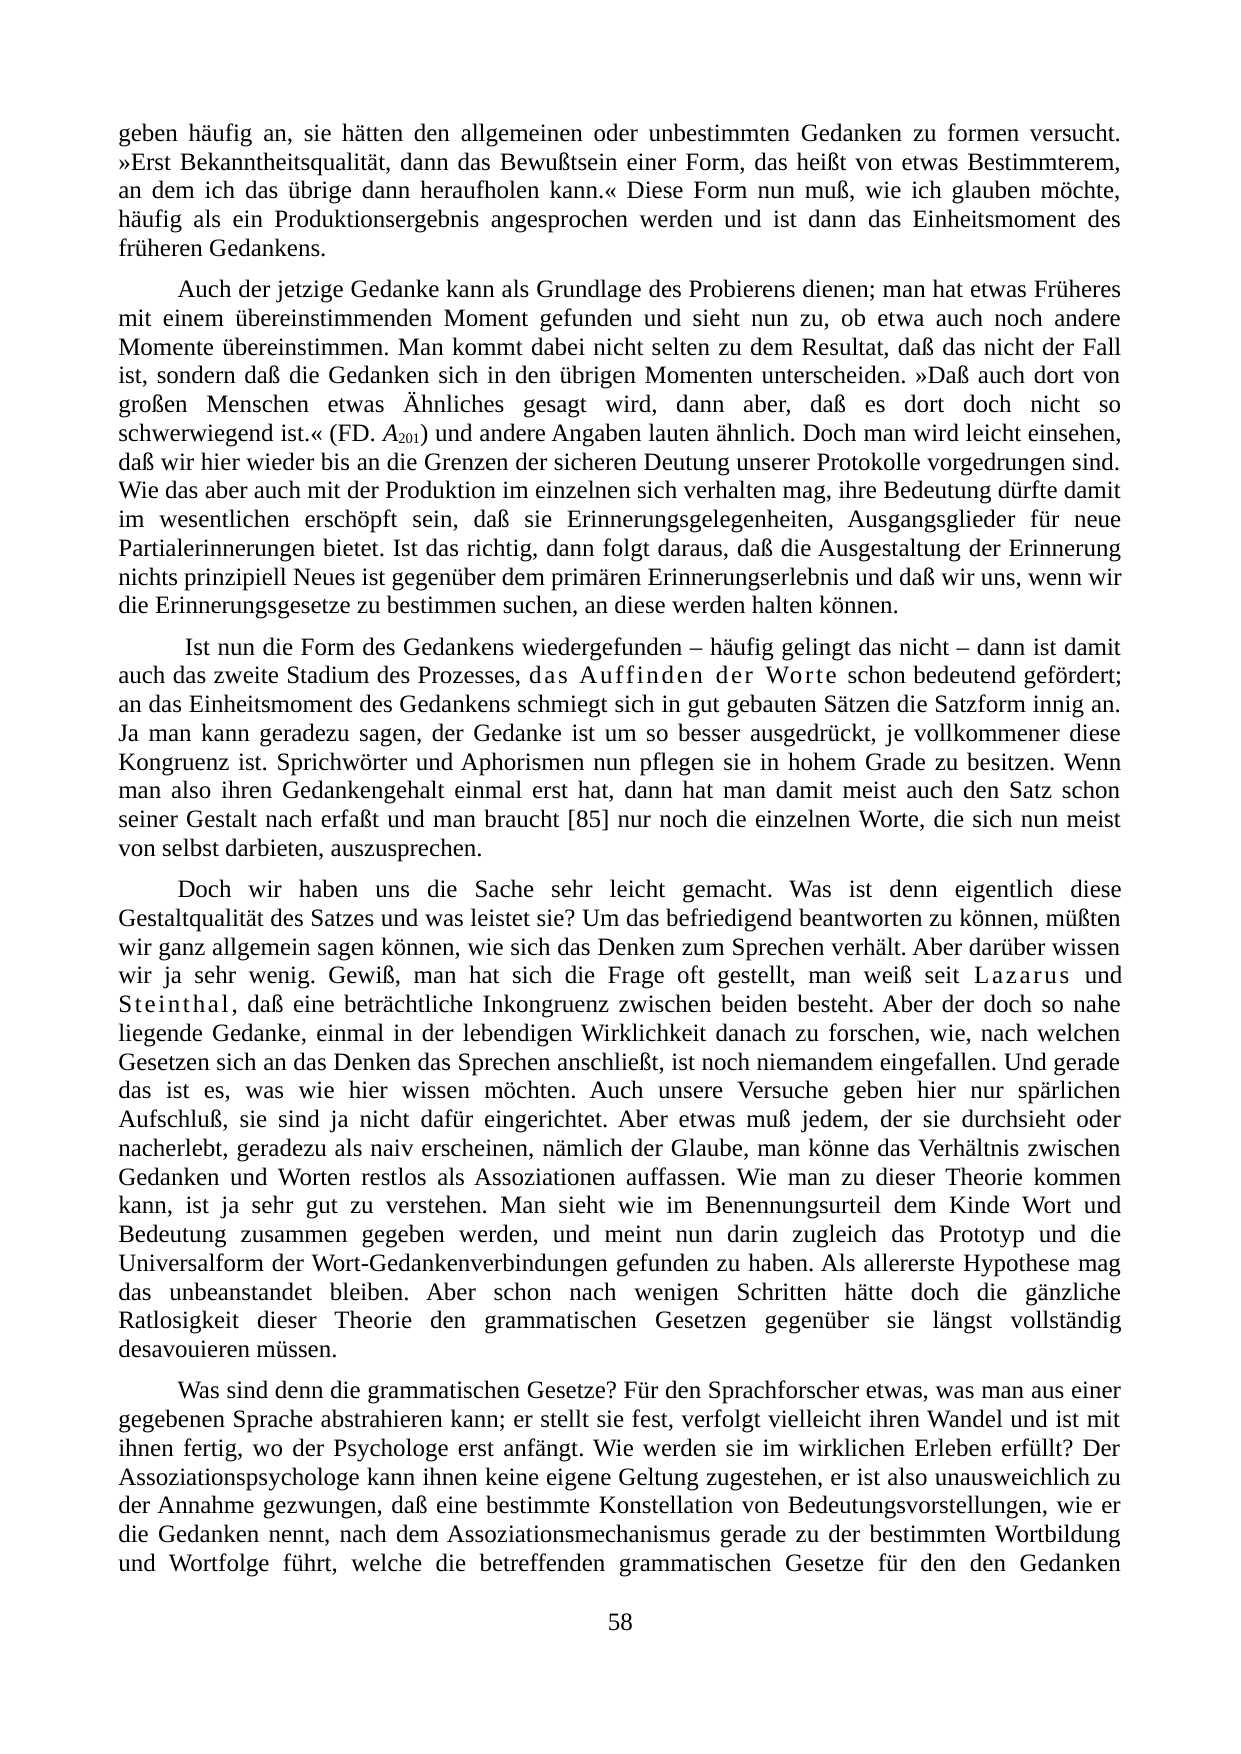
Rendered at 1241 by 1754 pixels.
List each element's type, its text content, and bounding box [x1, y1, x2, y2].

text Was sind denn die grammatischen Gesetze? Für den Sprachforscher etwas, was man aus einer gegebenen Sprache abstrahieren kann; er stellt sie fest, verfolgt vielleicht ihren Wandel und ist mit ihnen fertig, wo der Psychologe erst anfängt. Wie werden sie im wirklichen Erleben erfüllt? Der Assoziationspsychologe kann ihnen keine eigene Geltung zugestehen, er ist also unausweichlich zu der Annahme gezwungen, daß eine bestimmte Konstellation von Bedeutungsvorstellungen, wie er die Gedanken nennt, nach dem Assoziationsmechanismus gerade zu der bestimmten Wortbildung und Wortfolge führt, welche die betreffenden grammatischen Gesetze für den den Gedanken [118, 1376, 1122, 1577]
text Doch wir haben uns die Sache sehr leicht gemacht. Was ist denn eigentlich diese Gestaltqualität des Satzes und was leistet sie? Um das befriedigend beantworten zu können, müßten wir ganz allgemein sagen können, wie sich das Denken zum Sprechen verhält. Aber darüber wissen wir ja sehr wenig. Gewiß, man hat sich die Frage oft gestellt, man weiß seit Lazarus und Steinthal, daß eine beträchtliche Inkongruenz zwischen beiden besteht. Aber der doch so nahe liegende Gedanke, einmal in der lebendigen Wirklichkeit danach zu forschen, wie, nach welchen Gesetzen sich an das Denken das Sprechen anschließt, ist noch niemandem eingefallen. Und gerade das ist es, was wie hier wissen möchten. Auch unsere Versuche geben hier nur spärlichen Aufschluß, sie sind ja nicht dafür eingerichtet. Aber etwas muß jedem, der sie durchsieht oder nacherlebt, geradezu als naiv erscheinen, nämlich der Glaube, man könne das Verhältnis zwischen Gedanken und Worten restlos als Assoziationen auffassen. Wie man zu dieser Theorie kommen kann, ist ja sehr gut zu verstehen. Man sieht wie im Benennungsurteil dem Kinde Wort und Bedeutung zusammen gegeben werden, und meint nun darin zugleich das Prototyp und die Universalform der Wort-Gedankenverbindungen gefunden zu haben. Als allererste Hypothese mag das unbeanstandet bleiben. Aber schon nach wenigen Schritten hätte doch die gänzliche Ratlosigkeit dieser Theorie den grammatischen Gesetzen gegenüber sie längst vollständig desavouieren müssen. [118, 874, 1122, 1363]
text Auch der jetzige Gedanke kann als Grundlage des Probierens dienen; man hat etwas Früheres mit einem übereinstimmenden Moment gefunden und sieht nun zu, ob etwa auch noch andere Momente übereinstimmen. Man kommt dabei nicht selten zu dem Resultat, daß das nicht der Fall ist, sondern daß die Gedanken sich in den übrigen Momenten unterscheiden. »Daß auch dort von großen Menschen etwas Ähnliches gesagt wird, dann aber, daß es dort doch nicht so schwerwiegend ist.« (FD. A201) und andere Angaben lauten ähnlich. Doch man wird leicht einsehen, daß wir hier wieder bis an die Grenzen der sicheren Deutung unserer Protokolle vorgedrungen sind. Wie das aber auch mit der Produktion im einzelnen sich verhalten mag, ihre Bedeutung dürfte damit im wesentlichen erschöpft sein, daß sie Erinnerungsgelegenheiten, Ausgangsglieder für neue Partialerinnerungen bietet. Ist das richtig, dann folgt daraus, daß die Ausgestaltung der Erinnerung nichts prinzipiell Neues ist gegenüber dem primären Erinnerungserlebnis und daß wir uns, wenn wir die Erinnerungsgesetze zu bestimmen suchen, an diese werden halten können. [118, 274, 1122, 619]
text geben häufig an, sie hätten den allgemeinen oder unbestimmten Gedanken zu formen versucht. »Erst Bekanntheitsqualität, dann das Bewußtsein einer Form, das heißt von etwas Bestimmterem, an dem ich das übrige dann heraufholen kann.« Diese Form nun muß, wie ich glauben möchte, häufig als ein Produktionsergebnis angesprochen werden und ist dann das Einheitsmoment des früheren Gedankens. [118, 118, 1122, 262]
text Ist nun die Form des Gedankens wiedergefunden – häufig gelingt das nicht – dann ist damit auch das zweite Stadium des Prozesses, das Auffinden der Worte schon bedeutend gefördert; an das Einheitsmoment des Gedankens schmiegt sich in gut gebauten Sätzen die Satzform innig an. Ja man kann geradezu sagen, der Gedanke ist um so besser ausgedrückt, je vollkommener diese Kongruenz ist. Sprichwörter und Aphorismen nun pflegen sie in hohem Grade zu besitzen. Wenn man also ihren Gedankengehalt einmal erst hat, dann hat man damit meist auch den Satz schon seiner Gestalt nach erfaßt und man braucht [85] nur noch die einzelnen Worte, die sich nun meist von selbst darbieten, auszusprechen. [118, 632, 1122, 862]
